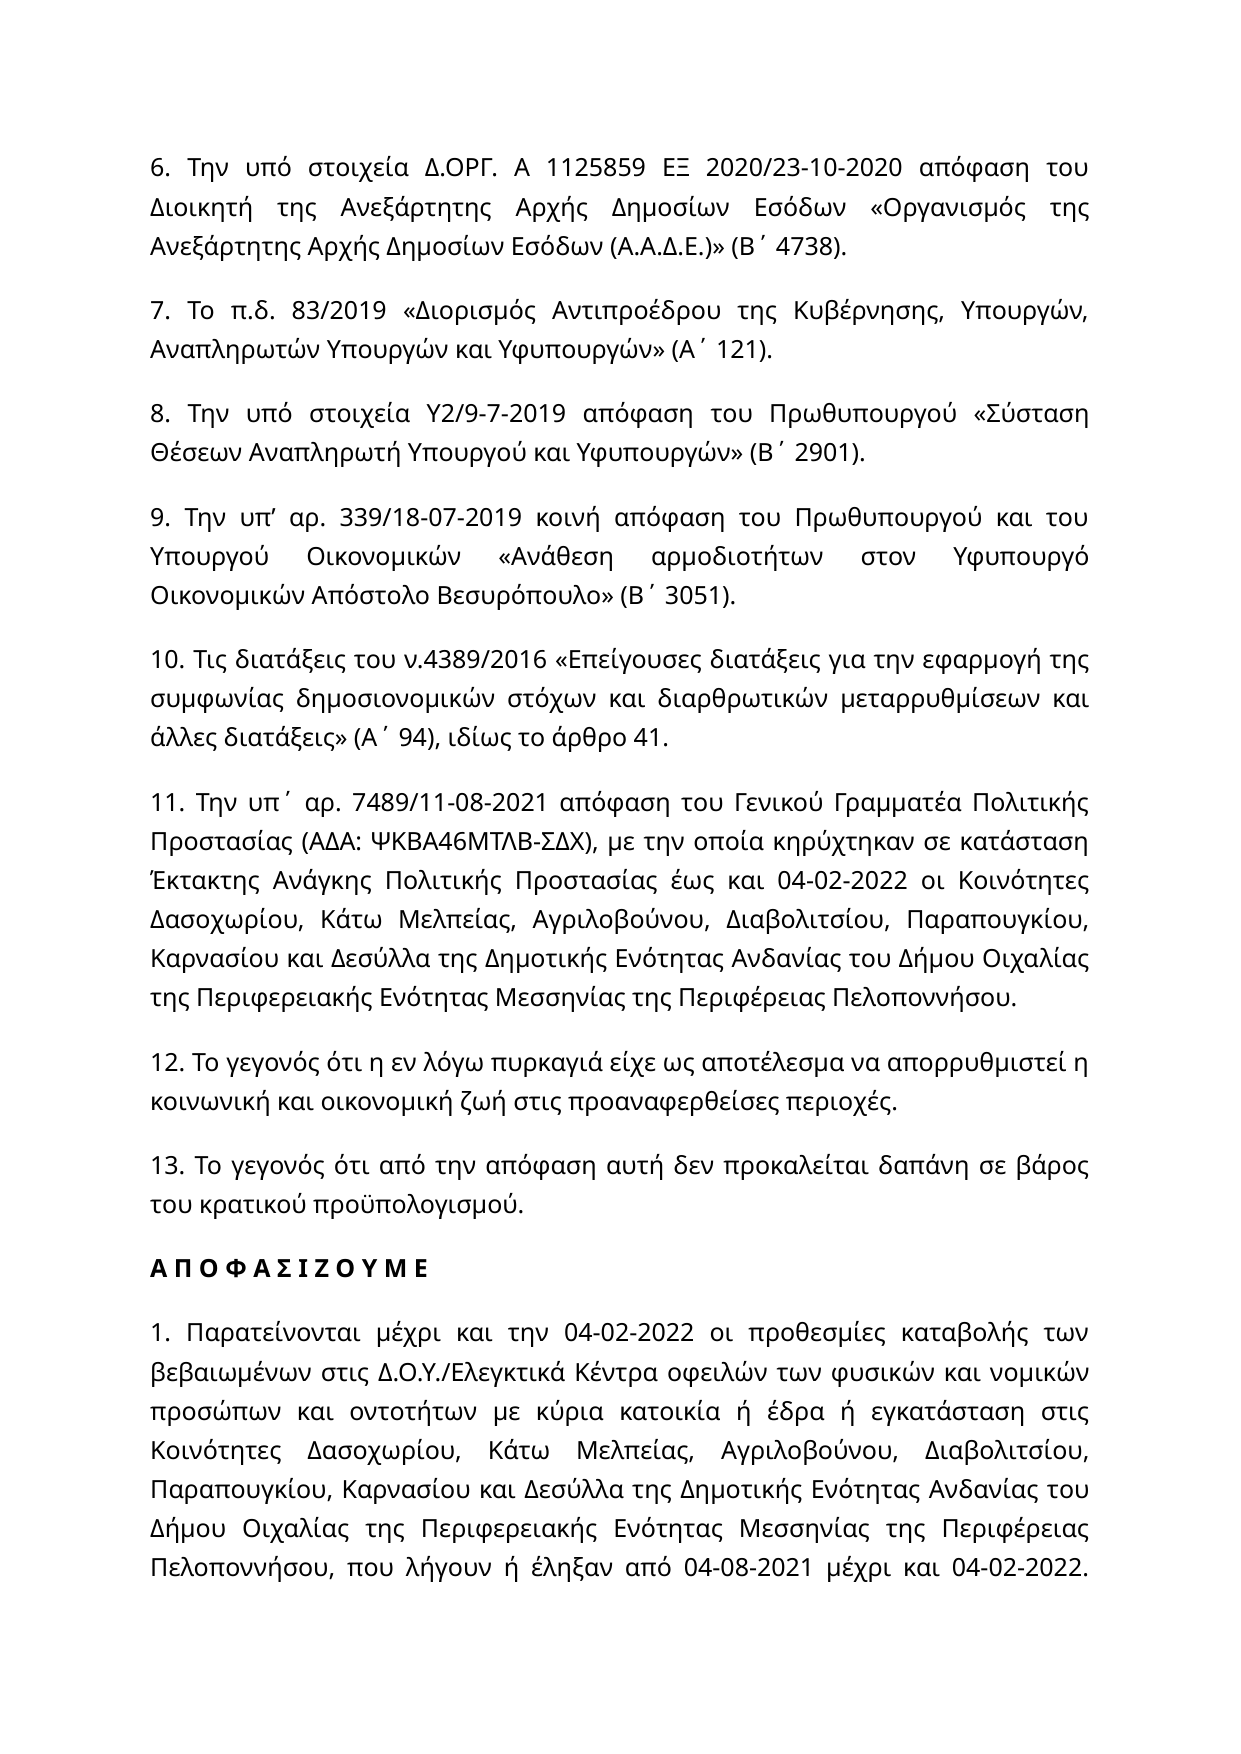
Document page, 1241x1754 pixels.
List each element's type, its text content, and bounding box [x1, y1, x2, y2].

text 6. Την υπό στοιχεία Δ.ΟΡΓ. Α 1125859 ΕΞ 2020/23-10-2020 απόφαση του Διοικητή της Ανεξάρτητης Αρχής Δημοσίων Εσόδων «Οργανισμός της Ανεξάρτητης Αρχής Δημοσίων Εσόδων (Α.Α.Δ.Ε.)» (Β΄ 4738). [150, 150, 1090, 262]
text 1. Παρατείνονται μέχρι και την 04-02-2022 οι προθεσμίες καταβολής των βεβαιωμένων στις Δ.Ο.Υ./Ελεγκτικά Κέντρα οφειλών των φυσικών και νομικών προσώπων και οντοτήτων με κύρια κατοικία ή έδρα ή εγκατάσταση στις Κοινότητες Δασοχωρίου, Κάτω Μελπείας, Αγριλοβούνου, Διαβολιτσίου, Παραπουγκίου, Καρνασίου και Δεσύλλα της Δημοτικής Ενότητας Ανδανίας του Δήμου Οιχαλίας της Περιφερειακής Ενότητας Μεσσηνίας της Περιφέρειας Πελοποννήσου, που λήγουν ή έληξαν από 04-08-2021 μέχρι και 04-02-2022. [150, 1315, 1090, 1584]
text 12. Το γεγονός ότι η εν λόγω πυρκαγιά είχε ως αποτέλεσμα να απορρυθμιστεί η κοινωνική και οικονομική ζωή στις προαναφερθείσες περιοχές. [150, 1044, 1090, 1117]
text 11. Την υπ΄ αρ. 7489/11-08-2021 απόφαση του Γενικού Γραμματέα Πολιτικής Προστασίας (ΑΔΑ: ΨΚΒΑ46ΜΤΛΒ-ΣΔΧ), με την οποία κηρύχτηκαν σε κατάσταση Έκτακτης Ανάγκης Πολιτικής Προστασίας έως και 04-02-2022 οι Κοινότητες Δασοχωρίου, Κάτω Μελπείας, Αγριλοβούνου, Διαβολιτσίου, Παραπουγκίου, Καρνασίου και Δεσύλλα της Δημοτικής Ενότητας Ανδανίας του Δήμου Οιχαλίας της Περιφερειακής Ενότητας Μεσσηνίας της Περιφέρειας Πελοποννήσου. [150, 784, 1090, 1014]
text 13. Το γεγονός ότι από την απόφαση αυτή δεν προκαλείται δαπάνη σε βάρος του κρατικού προϋπολογισμού. [150, 1147, 1090, 1221]
text 8. Την υπό στοιχεία Υ2/9-7-2019 απόφαση του Πρωθυπουργού «Σύσταση Θέσεων Αναπληρωτή Υπουργού και Υφυπουργών» (Β΄ 2901). [150, 396, 1090, 469]
text 9. Την υπ’ αρ. 339/18-07-2019 κοινή απόφαση του Πρωθυπουργού και του Υπουργού Οικονομικών «Ανάθεση αρμοδιοτήτων στον Υφυπουργό Οικονομικών Απόστολο Βεσυρόπουλο» (Β΄ 3051). [150, 499, 1090, 612]
text 7. Το π.δ. 83/2019 «Διορισμός Αντιπροέδρου της Κυβέρνησης, Υπουργών, Αναπληρωτών Υπουργών και Υφυπουργών» (Α΄ 121). [150, 292, 1090, 366]
text 10. Τις διατάξεις του ν.4389/2016 «Επείγουσες διατάξεις για την εφαρμογή της συμφωνίας δημοσιονομικών στόχων και διαρθρωτικών μεταρρυθμίσεων και άλλες διατάξεις» (Α΄ 94), ιδίως το άρθρο 41. [150, 642, 1090, 754]
text Α Π Ο Φ Α Σ Ι Ζ Ο Υ Μ Ε [150, 1251, 1090, 1285]
